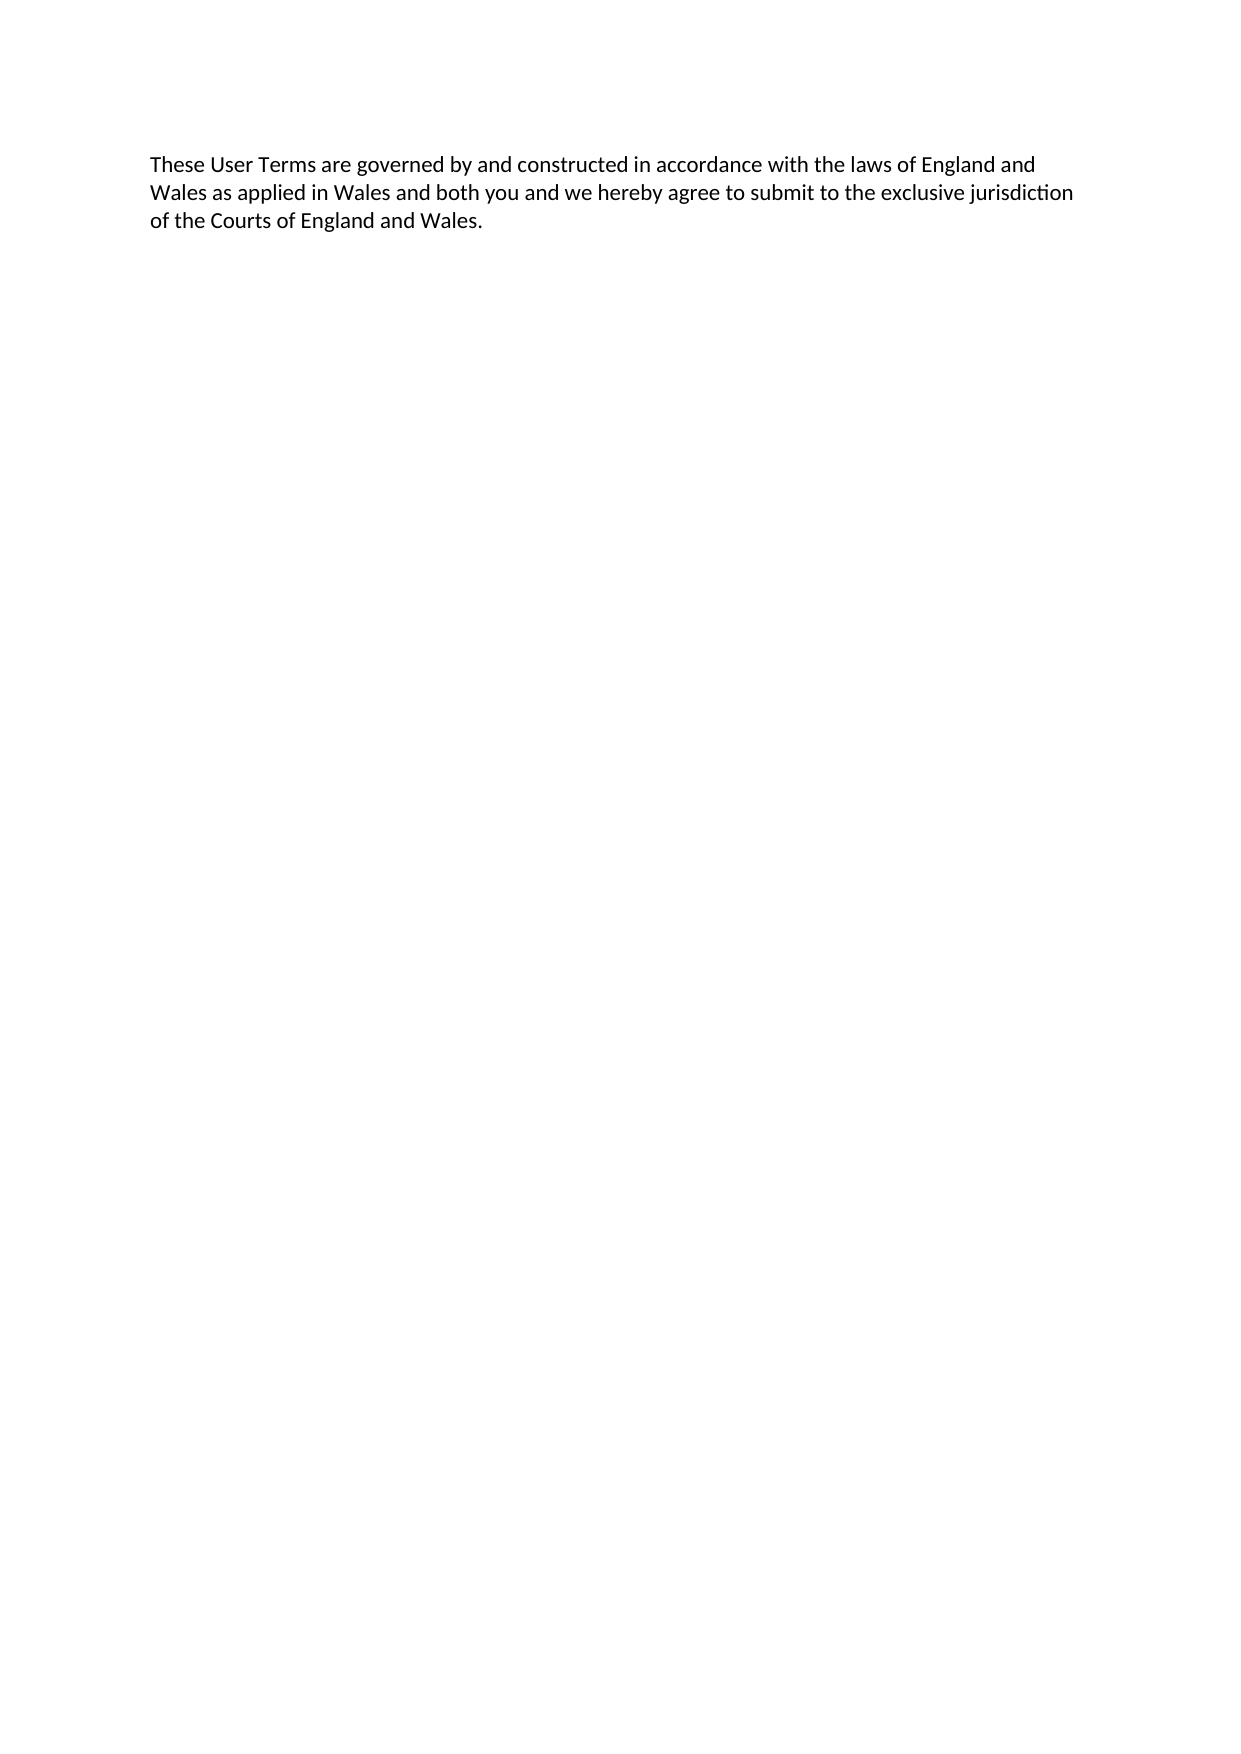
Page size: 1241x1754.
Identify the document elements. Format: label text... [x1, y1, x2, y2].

text These User Terms are governed by and constructed in accordance with the laws of England and Wales as applied in Wales and both you and we hereby agree to submit to the exclusive jurisdiction of the Courts of England and Wales. [150, 150, 1090, 234]
